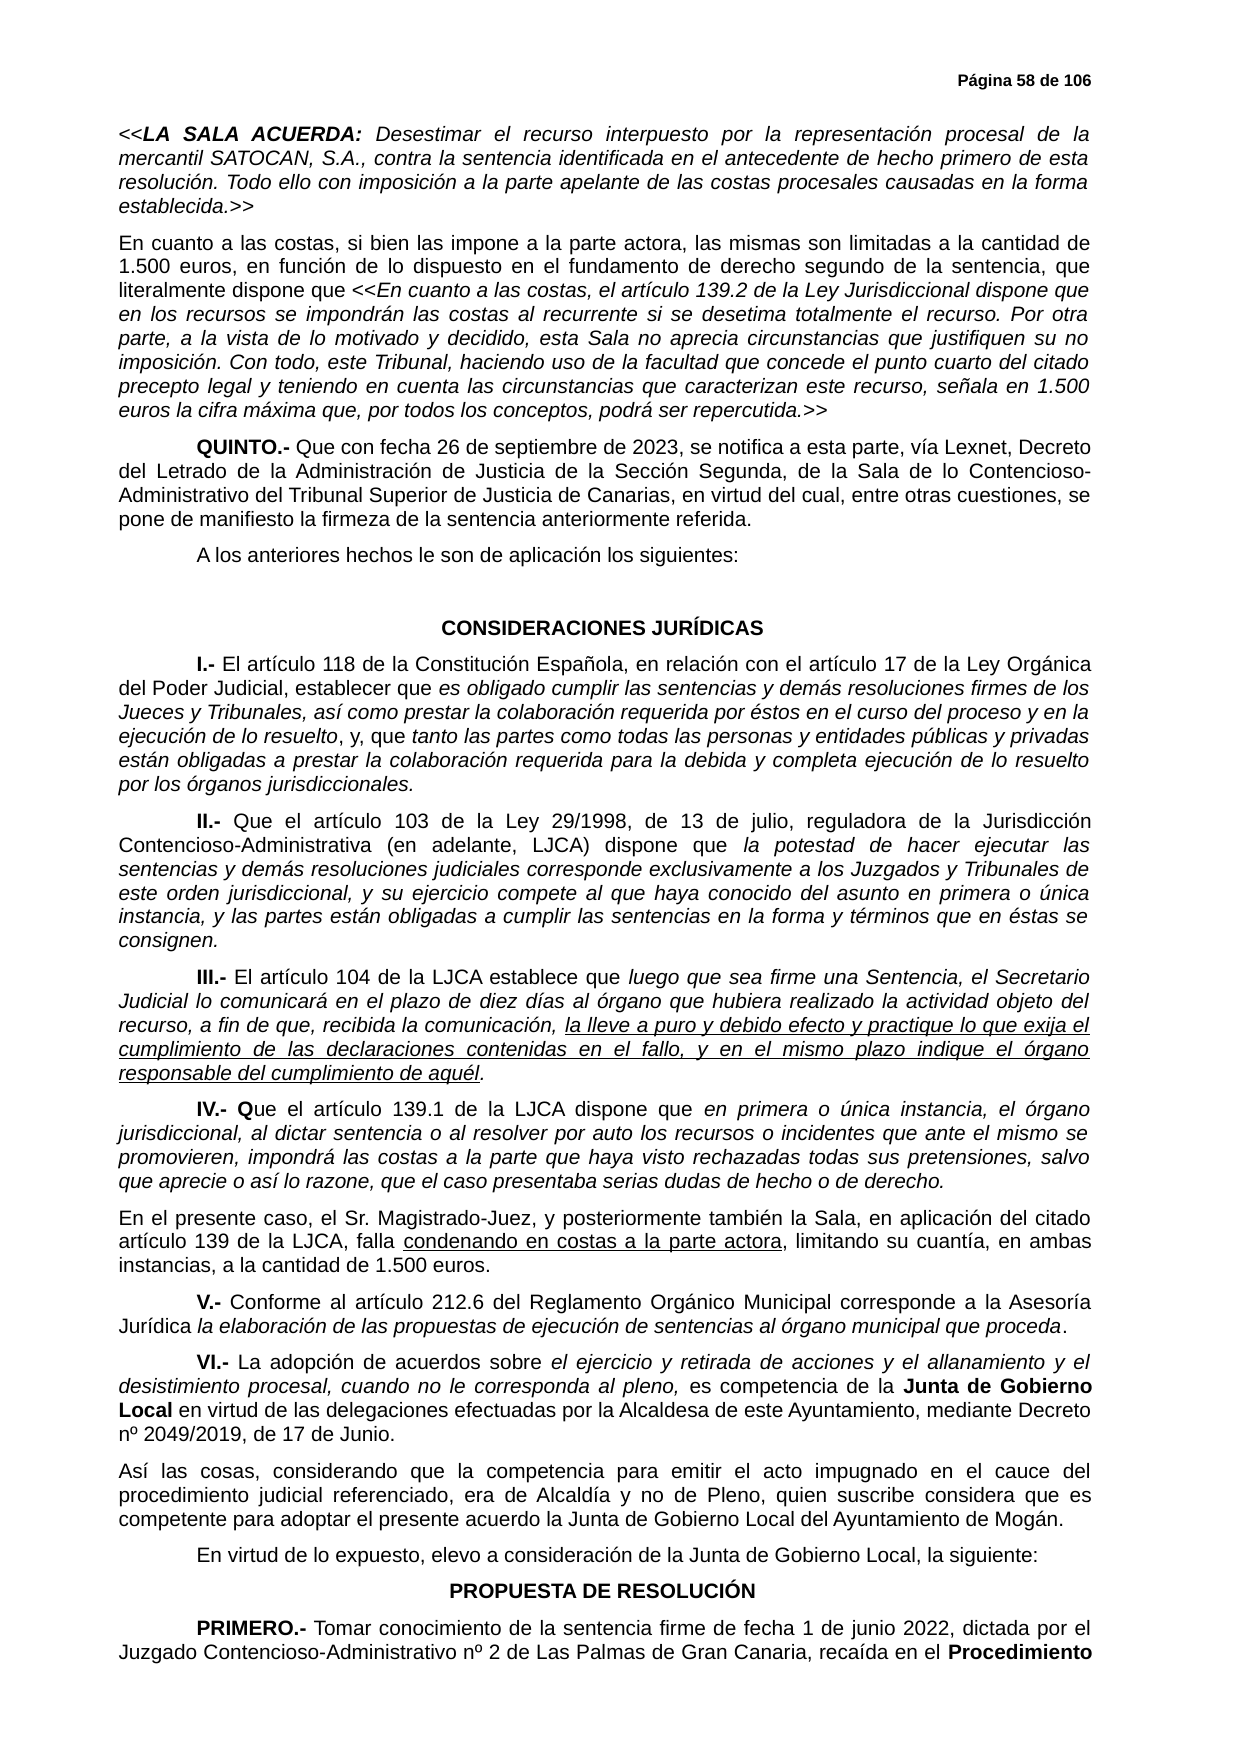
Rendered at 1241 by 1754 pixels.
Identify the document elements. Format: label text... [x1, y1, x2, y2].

text PRIMERO.- Tomar conocimiento de la sentencia firme de fecha 1 de junio 2022, dictada por el Juzgado Contencioso-Administrativo nº 2 de Las Palmas de Gran Canaria, recaída en el Procedimiento [118, 1616, 1092, 1664]
text PROPUESTA DE RESOLUCIÓN [118, 1579, 1092, 1603]
text III.- El artículo 104 de la LJCA establece que luego que sea firme una Sentencia, el Secretario Judicial lo comunicará en el plazo de diez días al órgano que hubiera realizado la actividad objeto del recurso, a fin de que, recibida la comunicación, la lleve a puro y debido efecto y practique lo que exija el cumplimiento de las declaraciones contenidas en el fallo, y en el mismo plazo indique el órgano responsable del cumplimiento de aquél. [118, 965, 1092, 1084]
text CONSIDERACIONES JURÍDICAS [118, 616, 1092, 640]
text V.- Conforme al artículo 212.6 del Reglamento Orgánico Municipal corresponde a la Asesoría Jurídica la elaboración de las propuestas de ejecución de sentencias al órgano municipal que proceda. [118, 1290, 1092, 1338]
text A los anteriores hechos le son de aplicación los siguientes: [118, 543, 1092, 567]
text VI.- La adopción de acuerdos sobre el ejercicio y retirada de acciones y el allanamiento y el desistimiento procesal, cuando no le corresponda al pleno, es competencia de la Junta de Gobierno Local en virtud de las delegaciones efectuadas por la Alcaldesa de este Ayuntamiento, mediante Decreto nº 2049/2019, de 17 de Junio. [118, 1350, 1092, 1446]
text IV.- Que el artículo 139.1 de la LJCA dispone que en primera o única instancia, el órgano jurisdiccional, al dictar sentencia o al resolver por auto los recursos o incidentes que ante el mismo se promovieren, impondrá las costas a la parte que haya visto rechazadas todas sus pretensiones, salvo que aprecie o así lo razone, que el caso presentaba serias dudas de hecho o de derecho. [118, 1097, 1092, 1193]
text <<LA SALA ACUERDA: Desestimar el recurso interpuesto por la representación procesal de la mercantil SATOCAN, S.A., contra la sentencia identificada en el antecedente de hecho primero de esta resolución. Todo ello con imposición a la parte apelante de las costas procesales causadas en la forma establecida.>> [118, 122, 1092, 218]
text QUINTO.- Que con fecha 26 de septiembre de 2023, se notifica a esta parte, vía Lexnet, Decreto del Letrado de la Administración de Justicia de la Sección Segunda, de la Sala de lo Contencioso-Administrativo del Tribunal Superior de Justicia de Canarias, en virtud del cual, entre otras cuestiones, se pone de manifiesto la firmeza de la sentencia anteriormente referida. [118, 434, 1092, 530]
text I.- El artículo 118 de la Constitución Española, en relación con el artículo 17 de la Ley Orgánica del Poder Judicial, establecer que es obligado cumplir las sentencias y demás resoluciones firmes de los Jueces y Tribunales, así como prestar la colaboración requerida por éstos en el curso del proceso y en la ejecución de lo resuelto, y, que tanto las partes como todas las personas y entidades públicas y privadas están obligadas a prestar la colaboración requerida para la debida y completa ejecución de lo resuelto por los órganos jurisdiccionales. [118, 652, 1092, 796]
text II.- Que el artículo 103 de la Ley 29/1998, de 13 de julio, reguladora de la Jurisdicción Contencioso-Administrativa (en adelante, LJCA) dispone que la potestad de hacer ejecutar las sentencias y demás resoluciones judiciales corresponde exclusivamente a los Juzgados y Tribunales de este orden jurisdiccional, y su ejercicio compete al que haya conocido del asunto en primera o única instancia, y las partes están obligadas a cumplir las sentencias en la forma y términos que en éstas se consignen. [118, 808, 1092, 952]
text Así las cosas, considerando que la competencia para emitir el acto impugnado en el cauce del procedimiento judicial referenciado, era de Alcaldía y no de Pleno, quien suscribe considera que es competente para adoptar el presente acuerdo la Junta de Gobierno Local del Ayuntamiento de Mogán. [118, 1458, 1092, 1530]
text En el presente caso, el Sr. Magistrado-Juez, y posteriormente también la Sala, en aplicación del citado artículo 139 de la LJCA, falla condenando en costas a la parte actora, limitando su cuantía, en ambas instancias, a la cantidad de 1.500 euros. [118, 1205, 1092, 1277]
text En virtud de lo expuesto, elevo a consideración de la Junta de Gobierno Local, la siguiente: [118, 1543, 1092, 1567]
text En cuanto a las costas, si bien las impone a la parte actora, las mismas son limitadas a la cantidad de 1.500 euros, en función de lo dispuesto en el fundamento de derecho segundo de la sentencia, que literalmente dispone que <<En cuanto a las costas, el artículo 139.2 de la Ley Jurisdiccional dispone que en los recursos se impondrán las costas al recurrente si se desetima totalmente el recurso. Por otra parte, a la vista de lo motivado y decidido, esta Sala no aprecia circunstancias que justifiquen su no imposición. Con todo, este Tribunal, haciendo uso de la facultad que concede el punto cuarto del citado precepto legal y teniendo en cuenta las circunstancias que caracterizan este recurso, señala en 1.500 euros la cifra máxima que, por todos los conceptos, podrá ser repercutida.>> [118, 230, 1092, 422]
